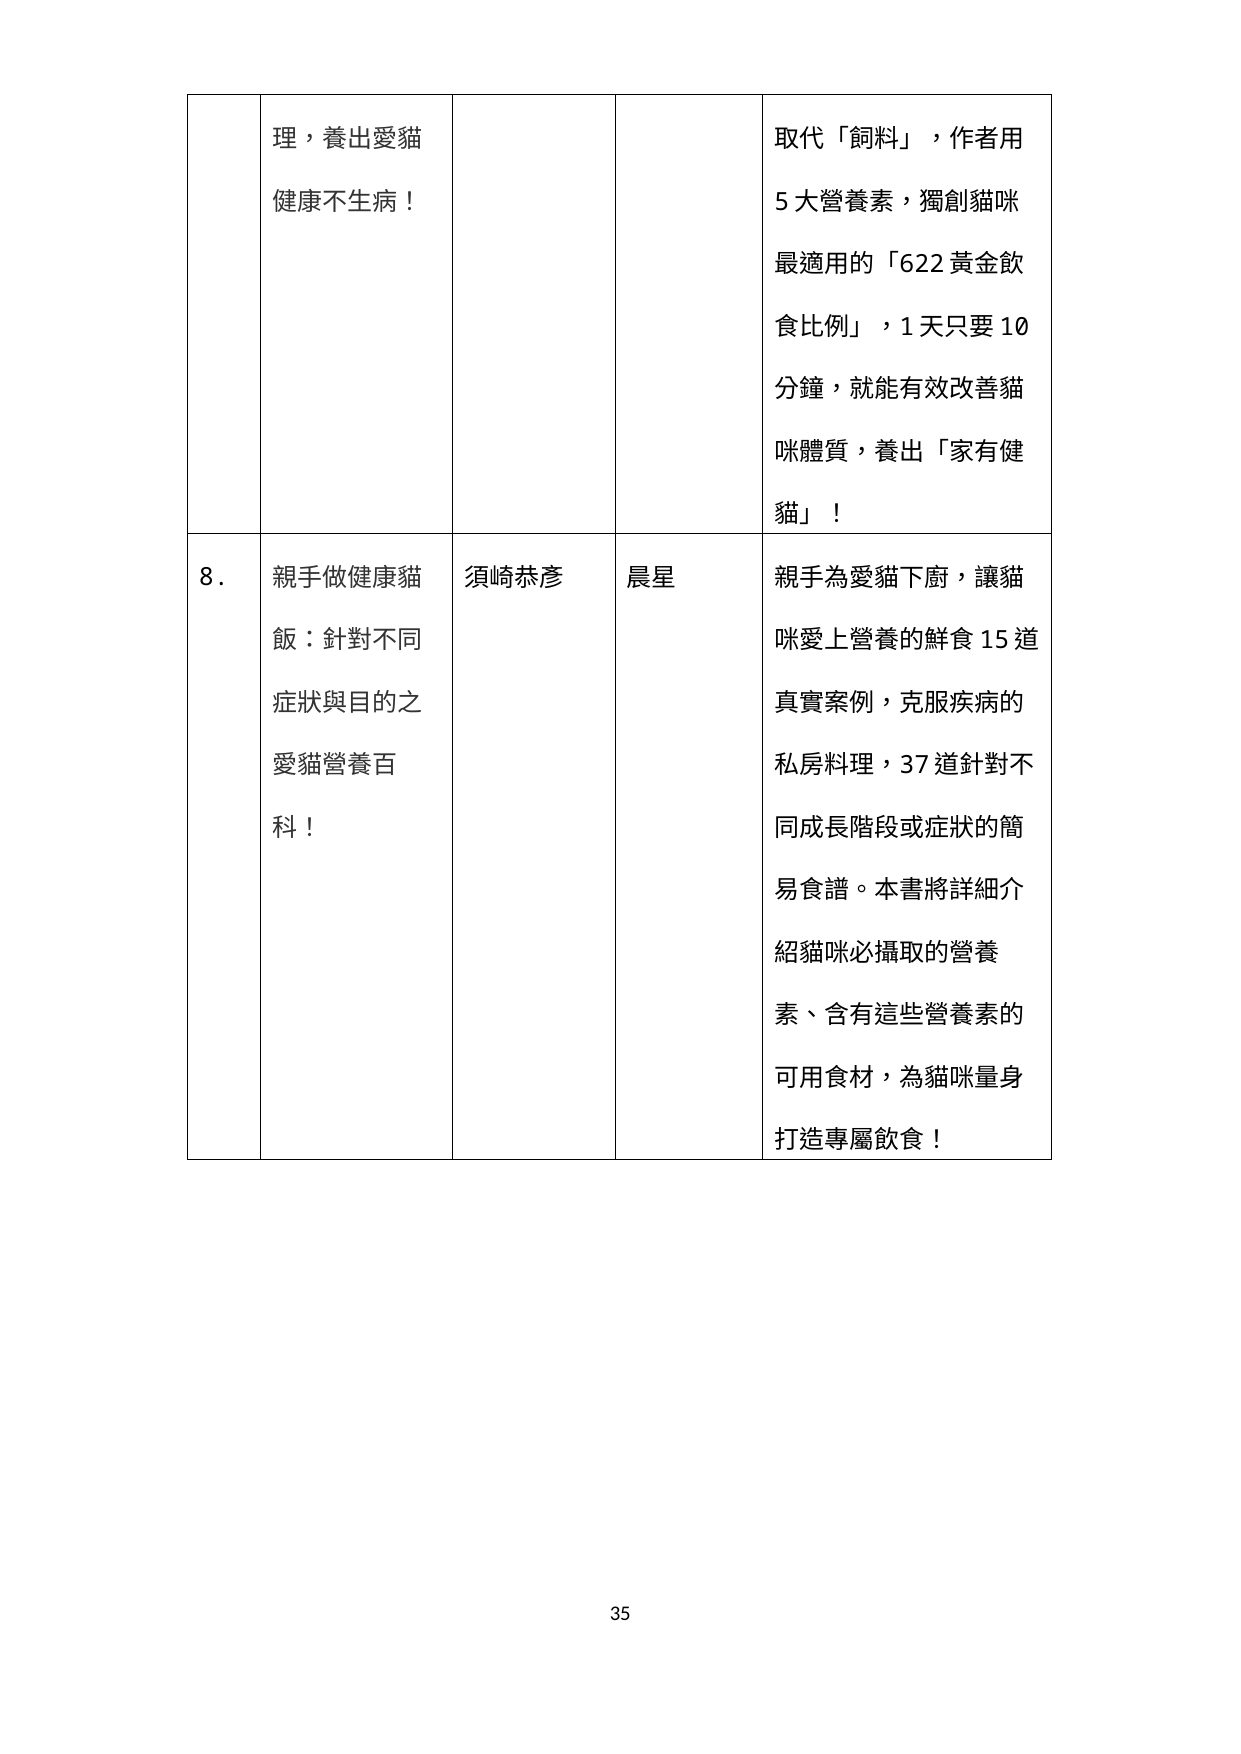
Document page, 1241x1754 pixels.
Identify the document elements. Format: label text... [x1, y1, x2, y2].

table_cell [453, 95, 615, 533]
table_cell TOP1寵物營養師的健貓飯：42道天然鮮料理，養出愛貓健康不生病！ [261, 95, 452, 533]
table_cell 晨星 [616, 534, 762, 1159]
table_cell 親手為愛貓下廚，讓貓咪愛上營養的鮮食15道真實案例，克服疾病的私房料理，37道針對不同成長階段或症狀的簡易食譜。本書將詳細介紹貓咪必攝取的營養素、含有這些營養素的可用食材，為貓咪量身打造專屬飲食！ [763, 534, 774, 1159]
table_cell [188, 95, 260, 533]
table_cell 取代「飼料」，作者用5大營養素，獨創貓咪最適用的「622黃金飲食比例」，1天只要10分鐘，就能有效改善貓咪體質，養出「家有健貓」！ [763, 95, 1051, 533]
table_cell [188, 534, 260, 1159]
table_cell 親手做健康貓飯：針對不同症狀與目的之愛貓營養百科！ [261, 534, 452, 1159]
table_cell 須崎恭彥 [453, 534, 615, 1159]
table_cell 親手為愛貓下廚，讓貓咪愛上營養的鮮食15道真實案例，克服疾病的私房料理，37道針對不同成長階段或症狀的簡易食譜。本書將詳細介紹貓咪必攝取的營養素、含有這些營養素的可用食材，為貓咪量身打造專屬飲食！ [1040, 534, 1051, 1159]
table_cell [616, 95, 762, 533]
